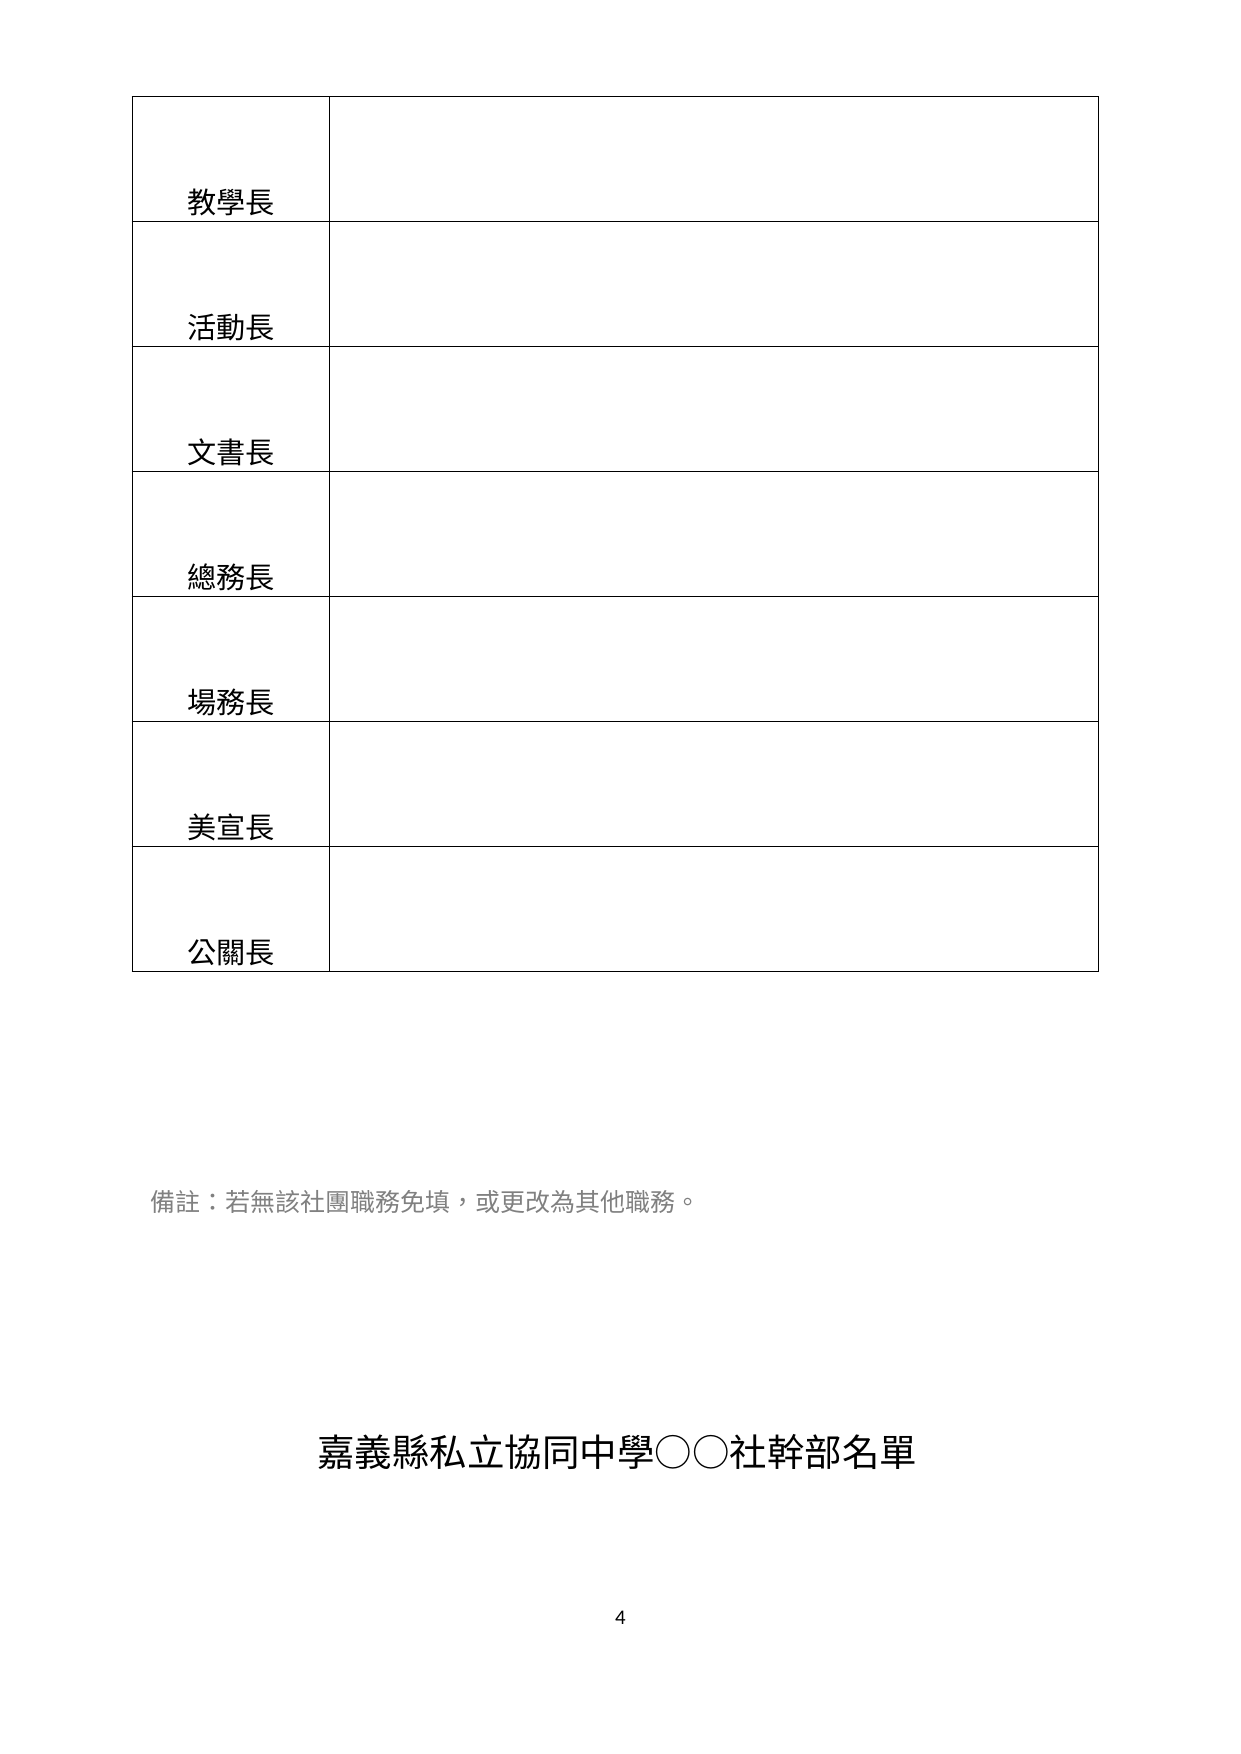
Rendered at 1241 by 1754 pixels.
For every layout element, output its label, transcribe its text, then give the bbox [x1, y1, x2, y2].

table_cell [330, 722, 1098, 846]
table_cell [330, 222, 1098, 346]
table_cell [330, 472, 1098, 596]
table_cell [330, 847, 1098, 971]
table_cell 公關長 [133, 847, 329, 971]
table_cell 活動長 [133, 222, 329, 346]
table_cell 場務長 [133, 597, 329, 721]
table_cell 美宣長 [133, 722, 329, 846]
table_cell 總務長 [133, 472, 329, 596]
table_cell [330, 597, 1098, 721]
text 備註：若無該社團職務免填，或更改為其他職務。 [150, 1159, 1090, 1221]
table_cell [330, 97, 1098, 221]
text 嘉義縣私立協同中學○○社幹部名單 [131, 1409, 1090, 1471]
table_cell [330, 347, 1098, 471]
table_cell 教學長 [133, 97, 329, 221]
table_cell 文書長 [133, 347, 329, 471]
